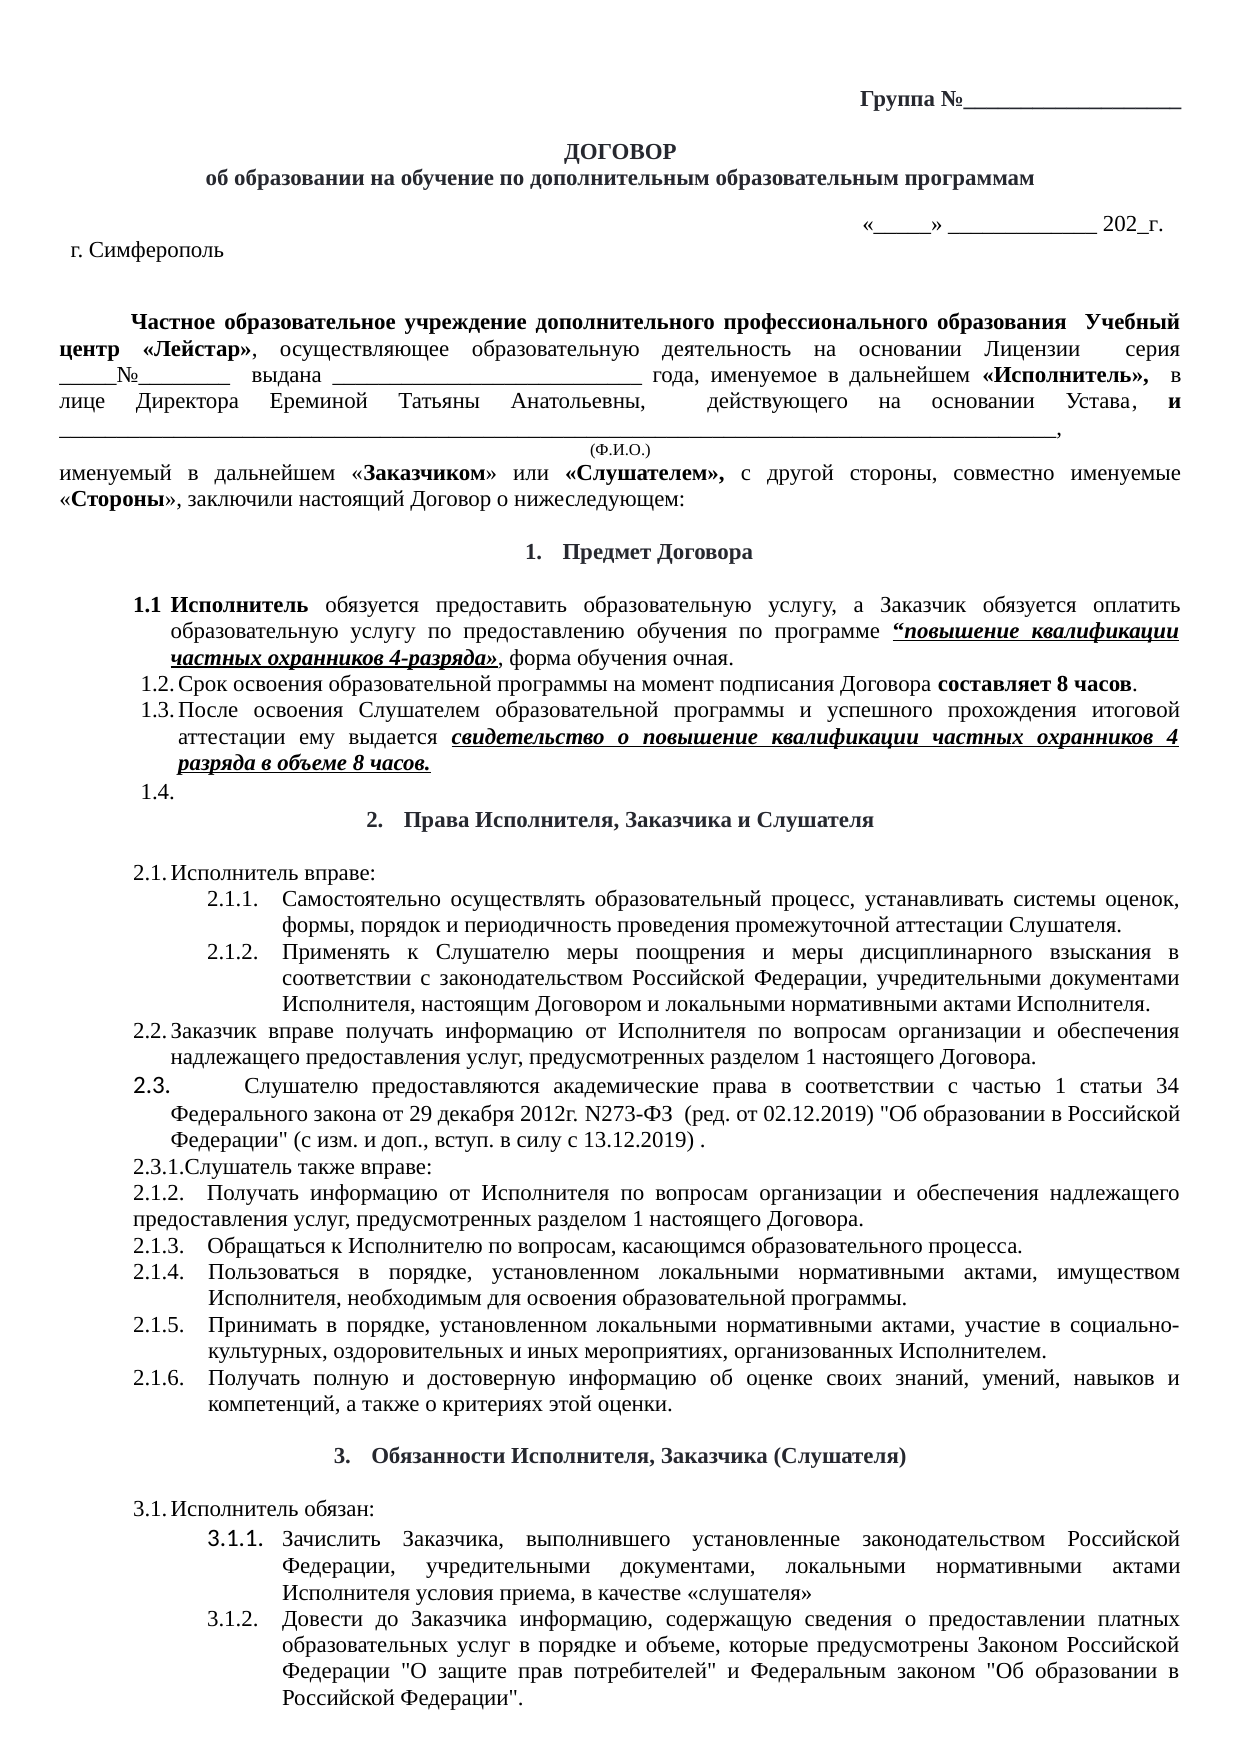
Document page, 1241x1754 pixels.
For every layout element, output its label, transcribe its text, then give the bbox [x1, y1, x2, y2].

text Частное образовательное учреждение дополнительного профессионального образования Учебный центр «Лейстар», осуществляющее образовательную деятельность на основании Лицензии серия _____№________ выдана ___________________________ года, именуемое в дальнейшем «Исполнитель», в лице Директора Ереминой Татьяны Анатольевны, действующего на основании Устава, и _______________________________________________________________________________________, [59, 308, 1181, 440]
list Права Исполнителя, Заказчика и Слушателя [59, 806, 1181, 832]
text 2.1.3. Обращаться к Исполнителю по вопросам, касающимся образовательного процесса. [133, 1232, 1181, 1258]
list Заказчик вправе получать информацию от Исполнителя по вопросам организации и обеспечения надлежащего предоставления услуг, предусмотренных разделом 1 настоящего Договора. [133, 1017, 1181, 1069]
text 2.1.2. Получать информацию от Исполнителя по вопросам организации и обеспечения надлежащего предоставления услуг, предусмотренных разделом 1 настоящего Договора. [133, 1179, 1181, 1232]
list Применять к Слушателю меры поощрения и меры дисциплинарного взыскания в соответствии с законодательством Российской Федерации, учредительными документами Исполнителя, настоящим Договором и локальными нормативными актами Исполнителя. [207, 938, 1181, 1017]
list Срок освоения образовательной программы на момент подписания Договора составляет 8 часов. [140, 670, 1181, 696]
list Принимать в порядке, установленном локальными нормативными актами, участие в социально-культурных, оздоровительных и иных мероприятиях, организованных Исполнителем. [133, 1311, 1181, 1363]
text именуемый в дальнейшем «Заказчиком» или «Слушателем», с другой стороны, совместно именуемые «Стороны», заключили настоящий Договор о нижеследующем: [59, 459, 1181, 512]
text ДОГОВОР [59, 138, 1181, 164]
text (Ф.И.О.) [59, 440, 1181, 459]
list Получать полную и достоверную информацию об оценке своих знаний, умений, навыков и компетенций, а также о критериях этой оценки. [133, 1363, 1181, 1416]
list Предмет Договора [97, 538, 1181, 564]
list Довести до Заказчика информацию, содержащую сведения о предоставлении платных образовательных услуг в порядке и объеме, которые предусмотрены Законом Российской Федерации "О защите прав потребителей" и Федеральным законом "Об образовании в Российской Федерации". [207, 1605, 1181, 1710]
table_header г. Симферополь [59, 210, 542, 263]
text 2.3.1.Слушатель также вправе: [133, 1153, 1181, 1179]
text об образовании на обучение по дополнительным образовательным программам [59, 164, 1181, 191]
list Слушателю предоставляются академические права в соответствии с частью 1 статьи 34 Федерального закона от 29 декабря 2012г. N273-ФЗ (ред. от 02.12.2019) "Об образовании в Российской Федерации" (с изм. и доп., вступ. в силу с 13.12.2019) . [133, 1069, 1181, 1153]
table_header «_____» _____________ 202_г. [543, 210, 1175, 263]
list Зачислить Заказчика, выполнившего установленные законодательством Российской Федерации, учредительными документами, локальными нормативными актами Исполнителя условия приема, в качестве «слушателя» [207, 1522, 1181, 1605]
list Пользоваться в порядке, установленном локальными нормативными актами, имуществом Исполнителя, необходимым для освоения образовательной программы. [133, 1258, 1181, 1311]
text Группа №___________________ [59, 85, 1181, 112]
list Исполнитель вправе: [133, 859, 1181, 885]
list Обязанности Исполнителя, Заказчика (Слушателя) [59, 1443, 1181, 1469]
list Самостоятельно осуществлять образовательный процесс, устанавливать системы оценок, формы, порядок и периодичность проведения промежуточной аттестации Слушателя. [207, 885, 1181, 938]
list Исполнитель обязуется предоставить образовательную услугу, а Заказчик обязуется оплатить образовательную услугу по предоставлению обучения по программе “повышение квалификации частных охранников 4-разряда», форма обучения очная. [133, 591, 1181, 670]
list После освоения Слушателем образовательной программы и успешного прохождения итоговой аттестации ему выдается свидетельство о повышение квалификации частных охранников 4 разряда в объеме 8 часов. [140, 696, 1181, 775]
list Исполнитель обязан: [133, 1495, 1181, 1522]
